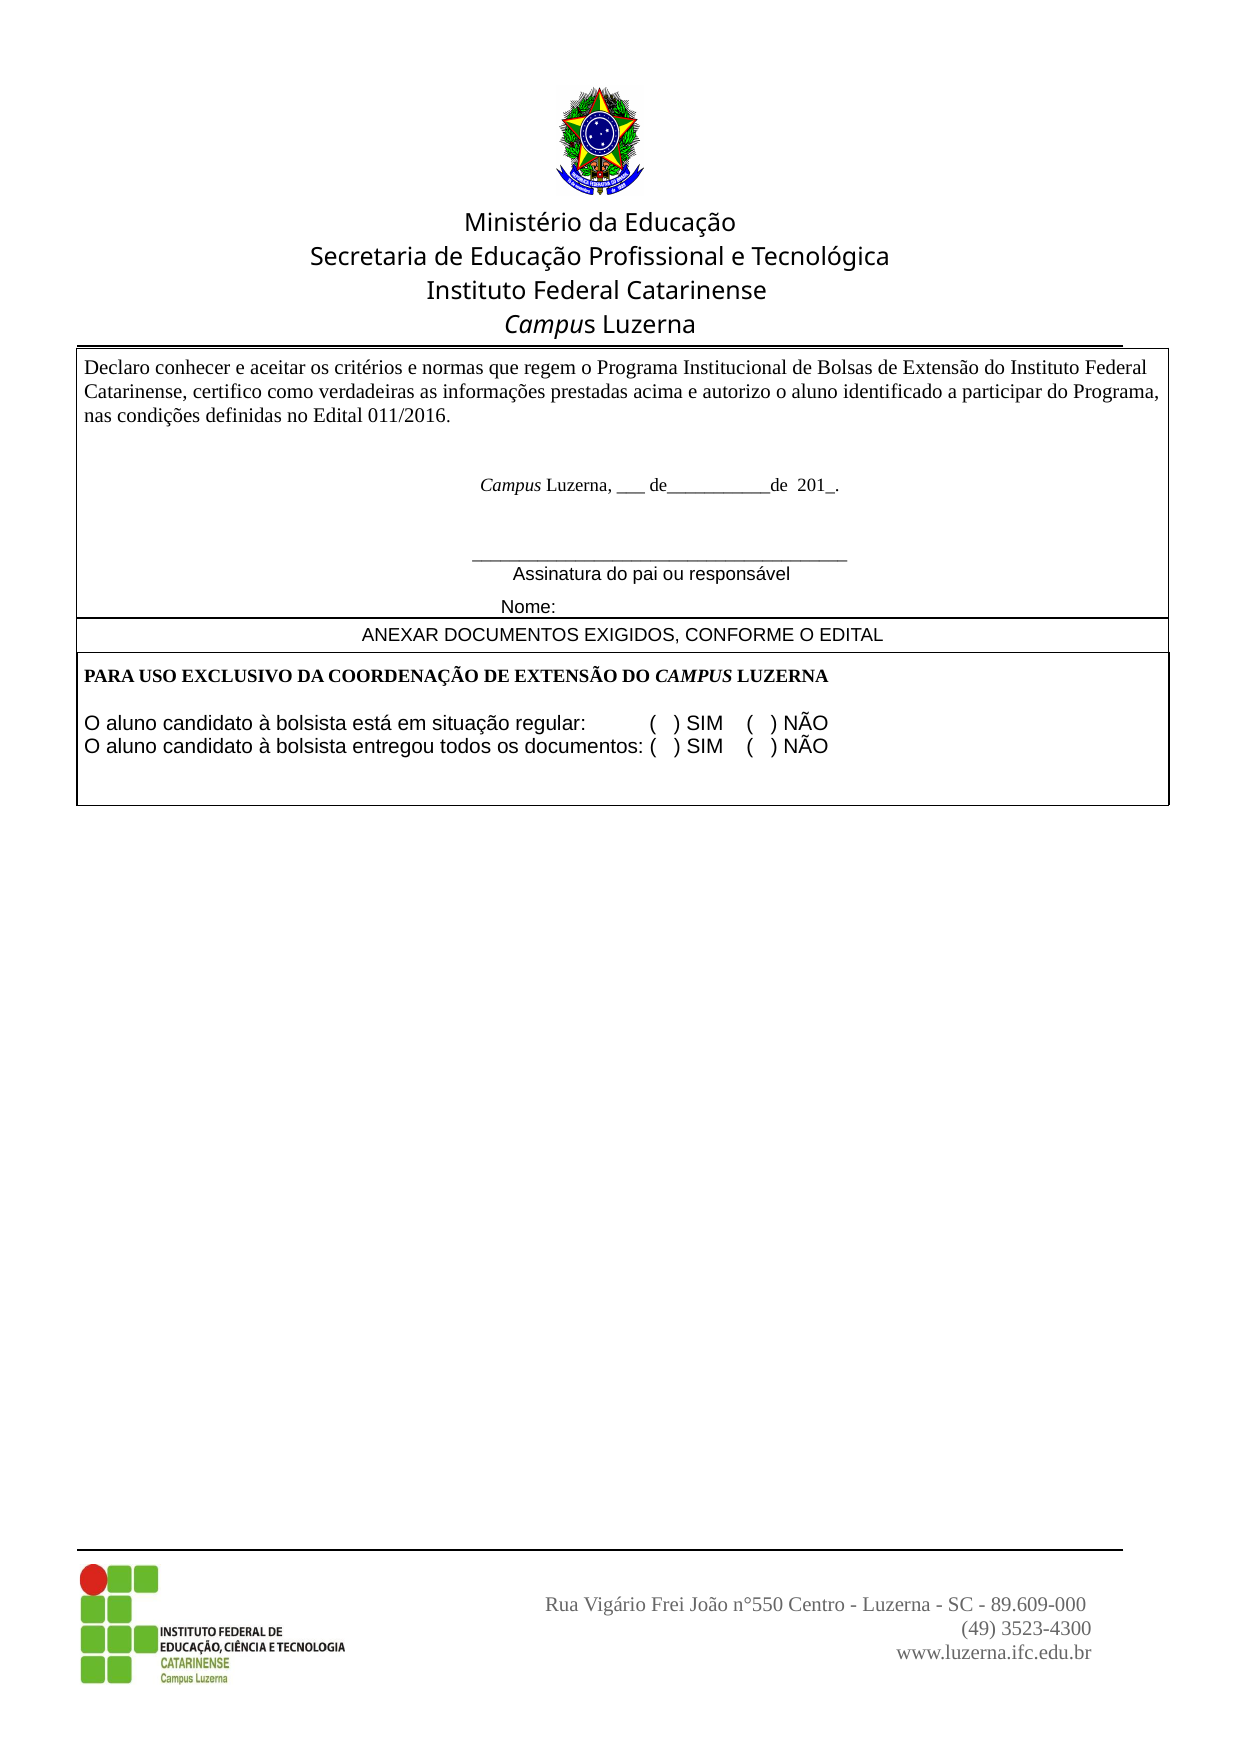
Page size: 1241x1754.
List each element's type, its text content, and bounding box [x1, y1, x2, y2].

picture [79, 1564, 348, 1685]
table_cell ANEXAR DOCUMENTOS EXIGIDOS, CONFORME O EDITAL [77, 619, 1168, 652]
table_cell PARA USO EXCLUSIVO DA COORDENAÇÃO DE EXTENSÃO DO CAMPUS LUZERNA O aluno candidato à bolsista está em situação regular: ( ) SIM ( ) NÃO O aluno candidato à bolsista entregou todos os documentos: ( ) SIM ( ) NÃO [78, 653, 1168, 804]
table_cell Declaro conhecer e aceitar os critérios e normas que regem o Programa Institucional de Bolsas de Extensão do Instituto Federal Catarinense, certifico como verdadeiras as informações prestadas acima e autorizo o aluno identificado a participar do Programa, nas condições definidas no Edital 011/2016. Campus Luzerna, ___ de___________de 201_. ________________________________________ Assinatura do pai ou responsável Nome: [77, 349, 1168, 617]
